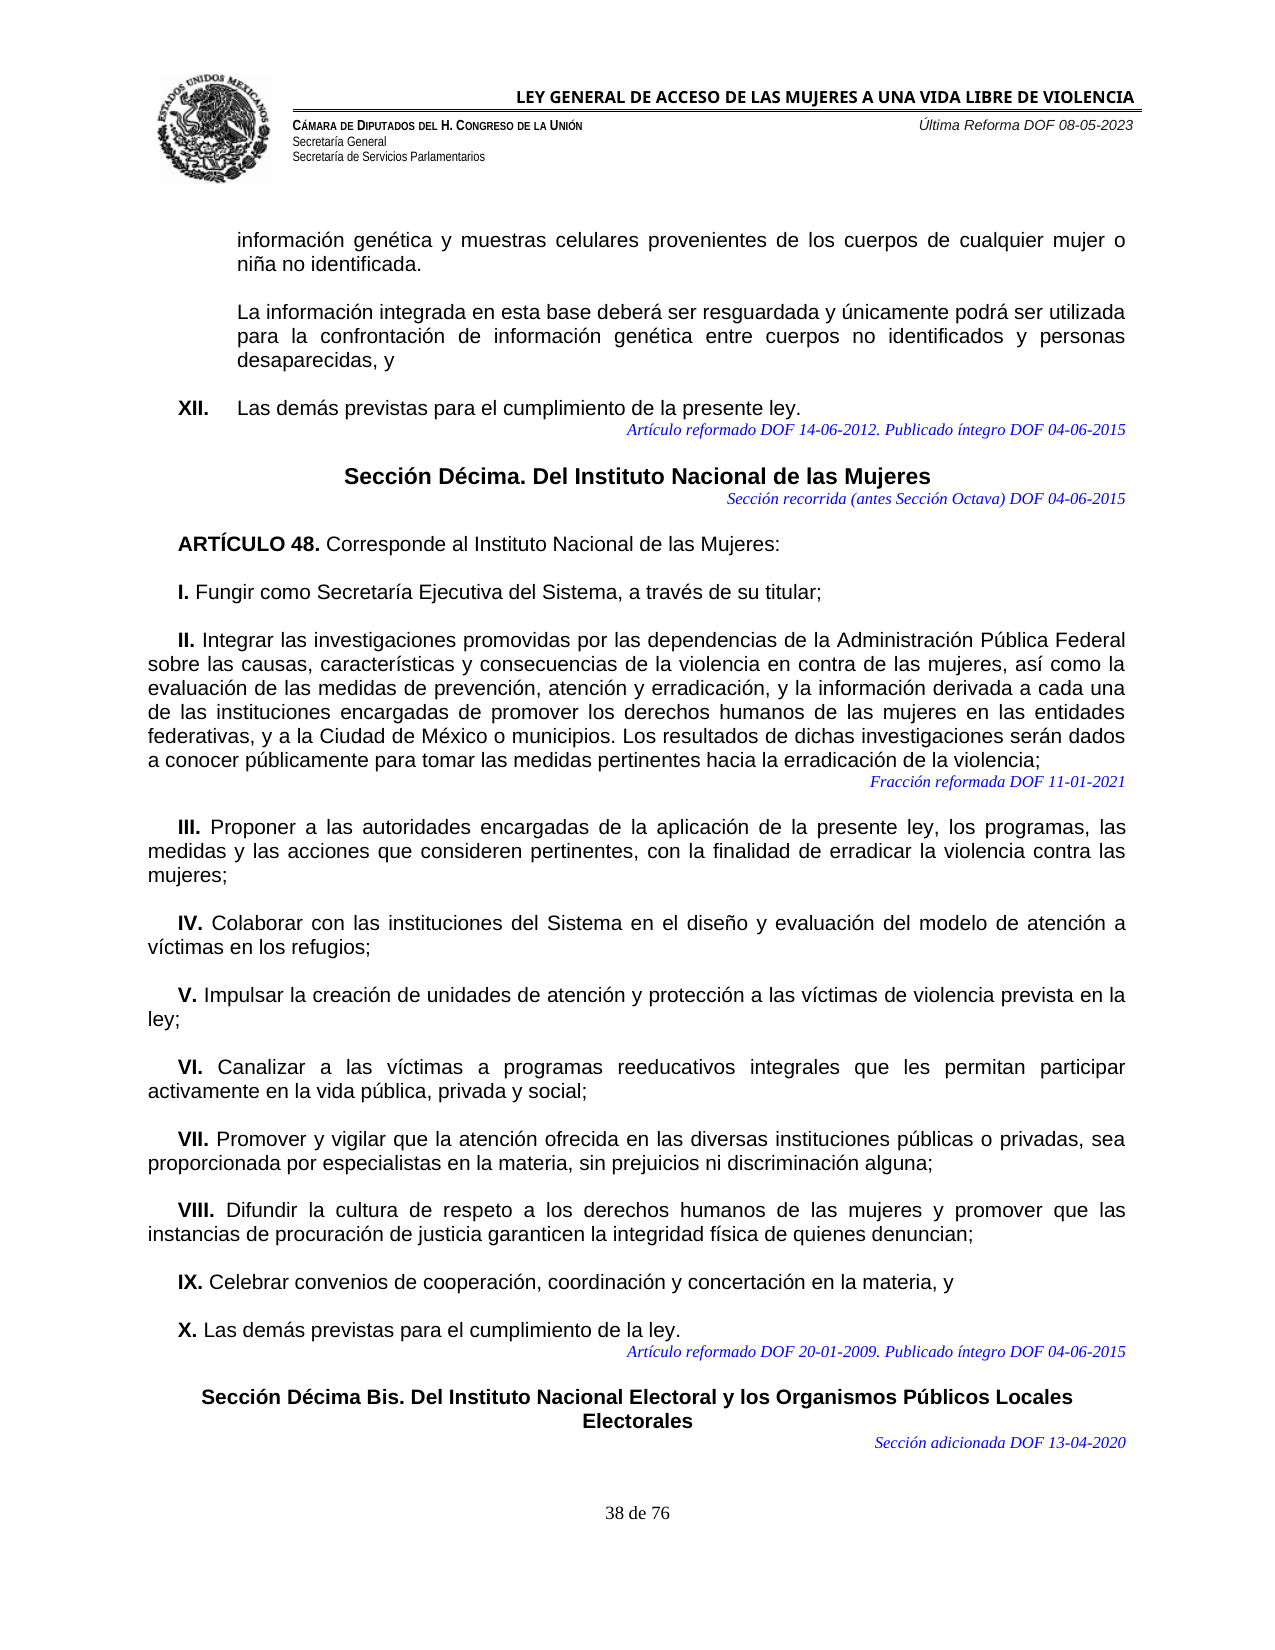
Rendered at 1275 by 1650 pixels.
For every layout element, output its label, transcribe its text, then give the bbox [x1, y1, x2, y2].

text II. Integrar las investigaciones promovidas por las dependencias de la Administración Pública Federal sobre las causas, características y consecuencias de la violencia en contra de las mujeres, así como la evaluación de las medidas de prevención, atención y erradicación, y la información derivada a cada una de las instituciones encargadas de promover los derechos humanos de las mujeres en las entidades federativas, y a la Ciudad de México o municipios. Los resultados de dichas investigaciones serán dados a conocer públicamente para tomar las medidas pertinentes hacia la erradicación de la violencia; [148, 628, 1127, 772]
text IX. Celebrar convenios de cooperación, coordinación y concertación en la materia, y [148, 1270, 1127, 1294]
text Sección recorrida (antes Sección Octava) DOF 04-06-2015 [148, 489, 1127, 508]
text Sección Décima Bis. Del Instituto Nacional Electoral y los Organismos Públicos Locales Electorales [148, 1385, 1127, 1433]
text X. Las demás previstas para el cumplimiento de la ley. [148, 1318, 1127, 1342]
text Sección Décima. Del Instituto Nacional de las Mujeres [148, 463, 1127, 489]
text Sección adicionada DOF 13-04-2020 [148, 1433, 1127, 1452]
text Artículo reformado DOF 14-06-2012. Publicado íntegro DOF 04-06-2015 [148, 419, 1127, 439]
text I. Fungir como Secretaría Ejecutiva del Sistema, a través de su titular; [148, 580, 1127, 604]
text VI. Canalizar a las víctimas a programas reeducativos integrales que les permitan participar activamente en la vida pública, privada y social; [148, 1054, 1127, 1102]
text IV. Colaborar con las instituciones del Sistema en el diseño y evaluación del modelo de atención a víctimas en los refugios; [148, 911, 1127, 959]
text ARTÍCULO 48. Corresponde al Instituto Nacional de las Mujeres: [148, 532, 1127, 556]
text Fracción reformada DOF 11-01-2021 [148, 772, 1127, 791]
text XII. Las demás previstas para el cumplimiento de la presente ley. [178, 396, 1127, 419]
text VII. Promover y vigilar que la atención ofrecida en las diversas instituciones públicas o privadas, sea proporcionada por especialistas en la materia, sin prejuicios ni discriminación alguna; [148, 1126, 1127, 1174]
text La información integrada en esta base deberá ser resguardada y únicamente podrá ser utilizada para la confrontación de información genética entre cuerpos no identificados y personas desaparecidas, y [237, 300, 1127, 372]
text Artículo reformado DOF 20-01-2009. Publicado íntegro DOF 04-06-2015 [148, 1342, 1127, 1361]
text VIII. Difundir la cultura de respeto a los derechos humanos de las mujeres y promover que las instancias de procuración de justicia garanticen la integridad física de quienes denuncian; [148, 1198, 1127, 1246]
text información genética y muestras celulares provenientes de los cuerpos de cualquier mujer o niña no identificada. [178, 228, 1127, 276]
text III. Proponer a las autoridades encargadas de la aplicación de la presente ley, los programas, las medidas y las acciones que consideren pertinentes, con la finalidad de erradicar la violencia contra las mujeres; [148, 815, 1127, 887]
text V. Impulsar la creación de unidades de atención y protección a las víctimas de violencia prevista en la ley; [148, 983, 1127, 1031]
